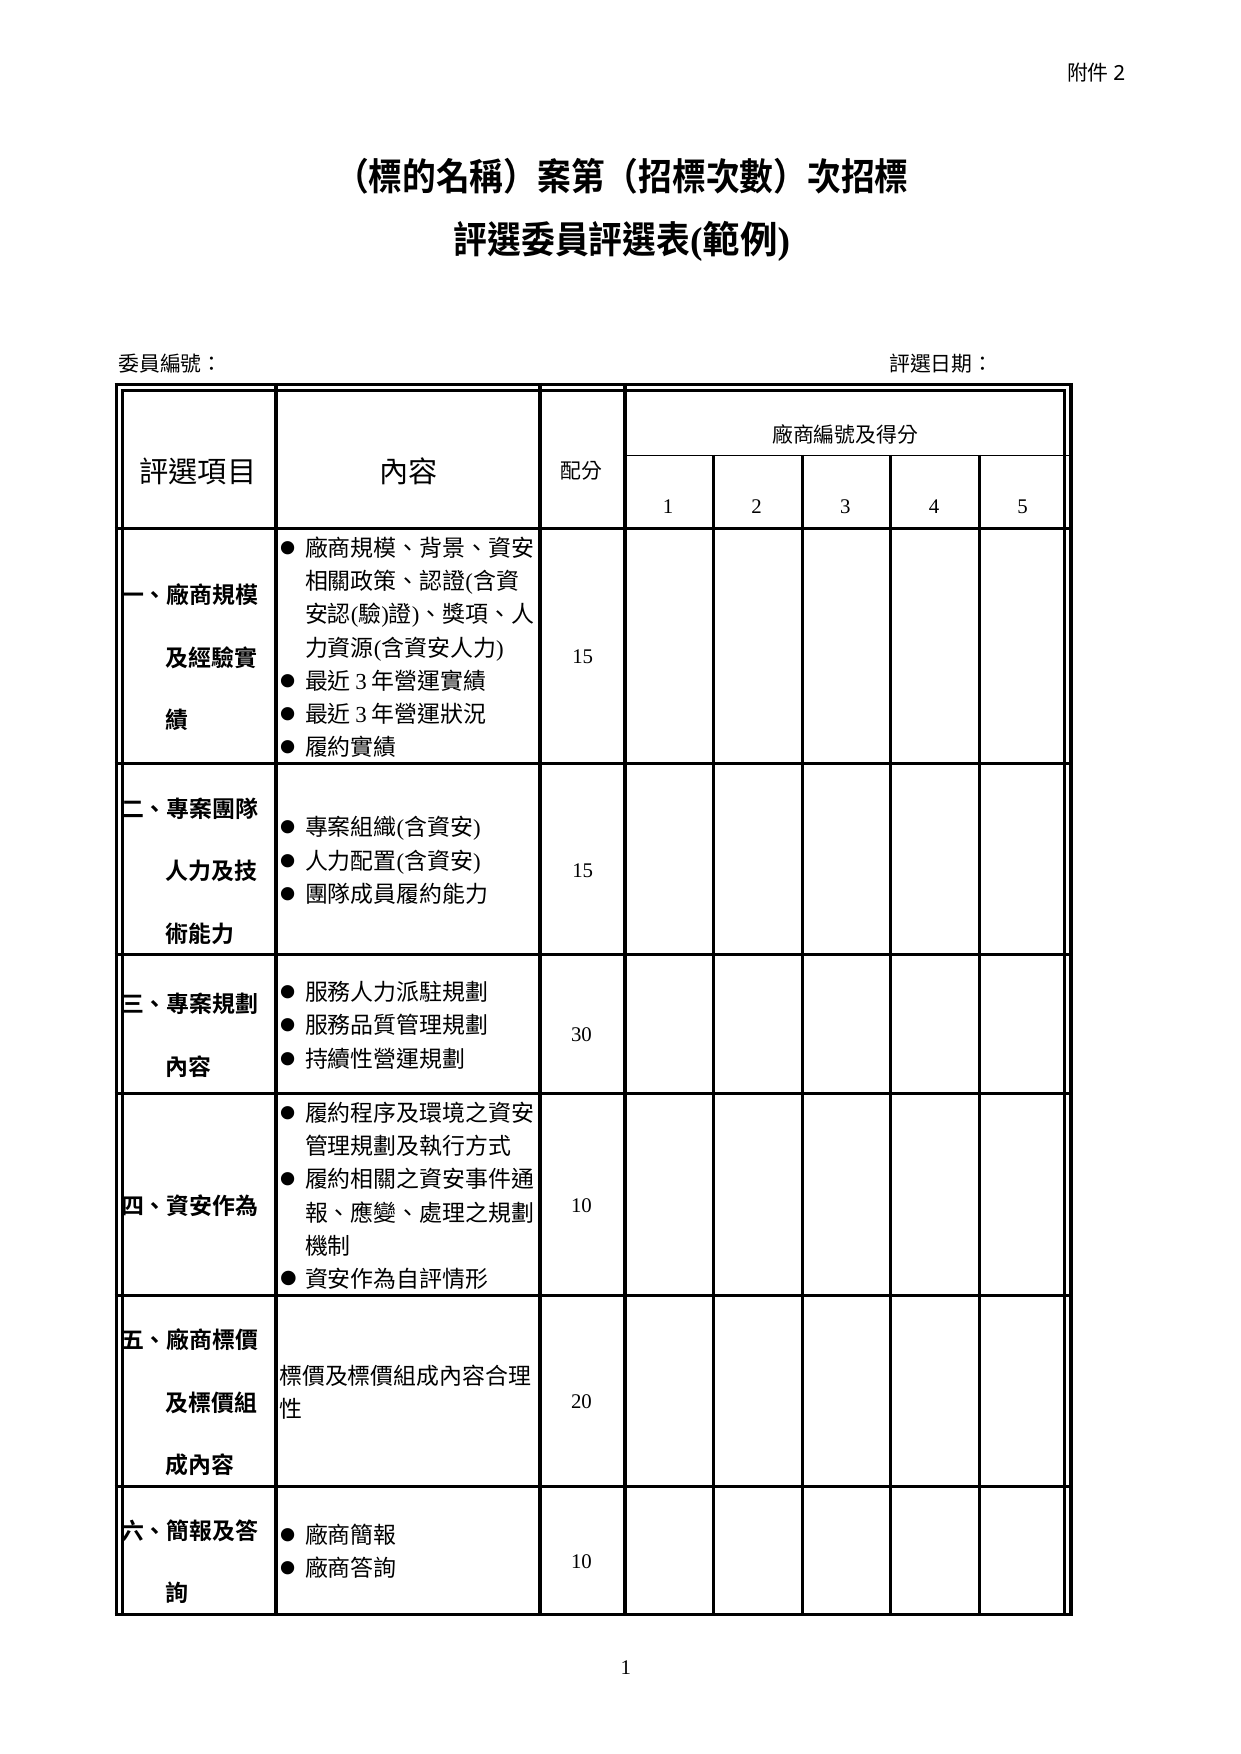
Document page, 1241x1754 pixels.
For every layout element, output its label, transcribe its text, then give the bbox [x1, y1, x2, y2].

table_cell 專案組織(含資安) 人力配置(含資安) 團隊成員履約能力 [278, 765, 538, 953]
table_cell 履約程序及環境之資安管理規劃及執行方式 履約相關之資安事件通報、應變、處理之規劃機制 資安作為自評情形 [278, 1095, 538, 1294]
table_cell [892, 956, 978, 1092]
table_cell [981, 1488, 1063, 1613]
table_cell 五、廠商標價及標價組成內容 [124, 1297, 274, 1485]
table_cell [715, 956, 801, 1092]
table_cell [627, 765, 712, 953]
table_cell 1 [627, 456, 712, 527]
table_cell [627, 1488, 712, 1613]
table_cell 15 [542, 765, 623, 953]
table_cell [981, 956, 1063, 1092]
text 評選委員評選表(範例) [118, 195, 1125, 258]
table_cell 15 [542, 530, 623, 762]
table_cell 5 [981, 456, 1063, 527]
table_cell 廠商規模、背景、資安相關政策、認證(含資安認(驗)證)、獎項、人力資源(含資安人力) 最近3年營運實績 最近3年營運狀況 履約實績 [278, 530, 538, 762]
table_cell 六、簡報及答詢 [124, 1488, 274, 1613]
table_cell [715, 1488, 801, 1613]
table_cell [804, 1297, 889, 1485]
table_cell 2 [715, 456, 801, 527]
table_header 廠商編號及得分 [627, 386, 1068, 455]
table_cell 廠商簡報 廠商答詢 [278, 1488, 538, 1613]
table_cell 二、專案團隊人力及技術能力 [124, 765, 274, 953]
table_cell [715, 1297, 801, 1485]
table_cell 10 [542, 1488, 623, 1613]
table_cell 三、專案規劃內容 [124, 956, 274, 1092]
table_cell [804, 956, 889, 1092]
table_cell [627, 530, 712, 762]
table_cell [627, 1297, 712, 1485]
table_cell 服務人力派駐規劃 服務品質管理規劃 持續性營運規劃 [278, 956, 538, 1092]
table_cell 10 [542, 1095, 623, 1294]
table_cell [715, 530, 801, 762]
text 委員編號： 評選日期： [118, 320, 1125, 383]
table_cell 一、廠商規模及經驗實績 [124, 530, 274, 762]
table_cell 標價及標價組成內容合理性 [278, 1297, 538, 1485]
table_cell 四、資安作為 [124, 1095, 274, 1294]
table_cell 30 [542, 956, 623, 1092]
table_cell [892, 765, 978, 953]
table_header 配分 [542, 392, 623, 527]
table_cell [892, 530, 978, 762]
table_cell [981, 765, 1063, 953]
table_cell [715, 1095, 801, 1294]
table_cell [981, 1095, 1063, 1294]
table_header 內容 [278, 392, 538, 527]
table_cell [892, 1095, 978, 1294]
table_cell [715, 765, 801, 953]
table_header 評選項目 [119, 386, 274, 527]
table_cell 20 [542, 1297, 623, 1485]
table_cell [804, 765, 889, 953]
table_cell [981, 530, 1063, 762]
table_cell 3 [804, 456, 889, 527]
text （標的名稱）案第（招標次數）次招標 [118, 133, 1125, 195]
table_cell [804, 530, 889, 762]
table_cell [804, 1095, 889, 1294]
table_cell [627, 1095, 712, 1294]
table_cell [892, 1488, 978, 1613]
table_cell [892, 1297, 978, 1485]
table_cell [804, 1488, 889, 1613]
table_cell 4 [892, 456, 978, 527]
table_cell [981, 1297, 1063, 1485]
table_cell [627, 956, 712, 1092]
